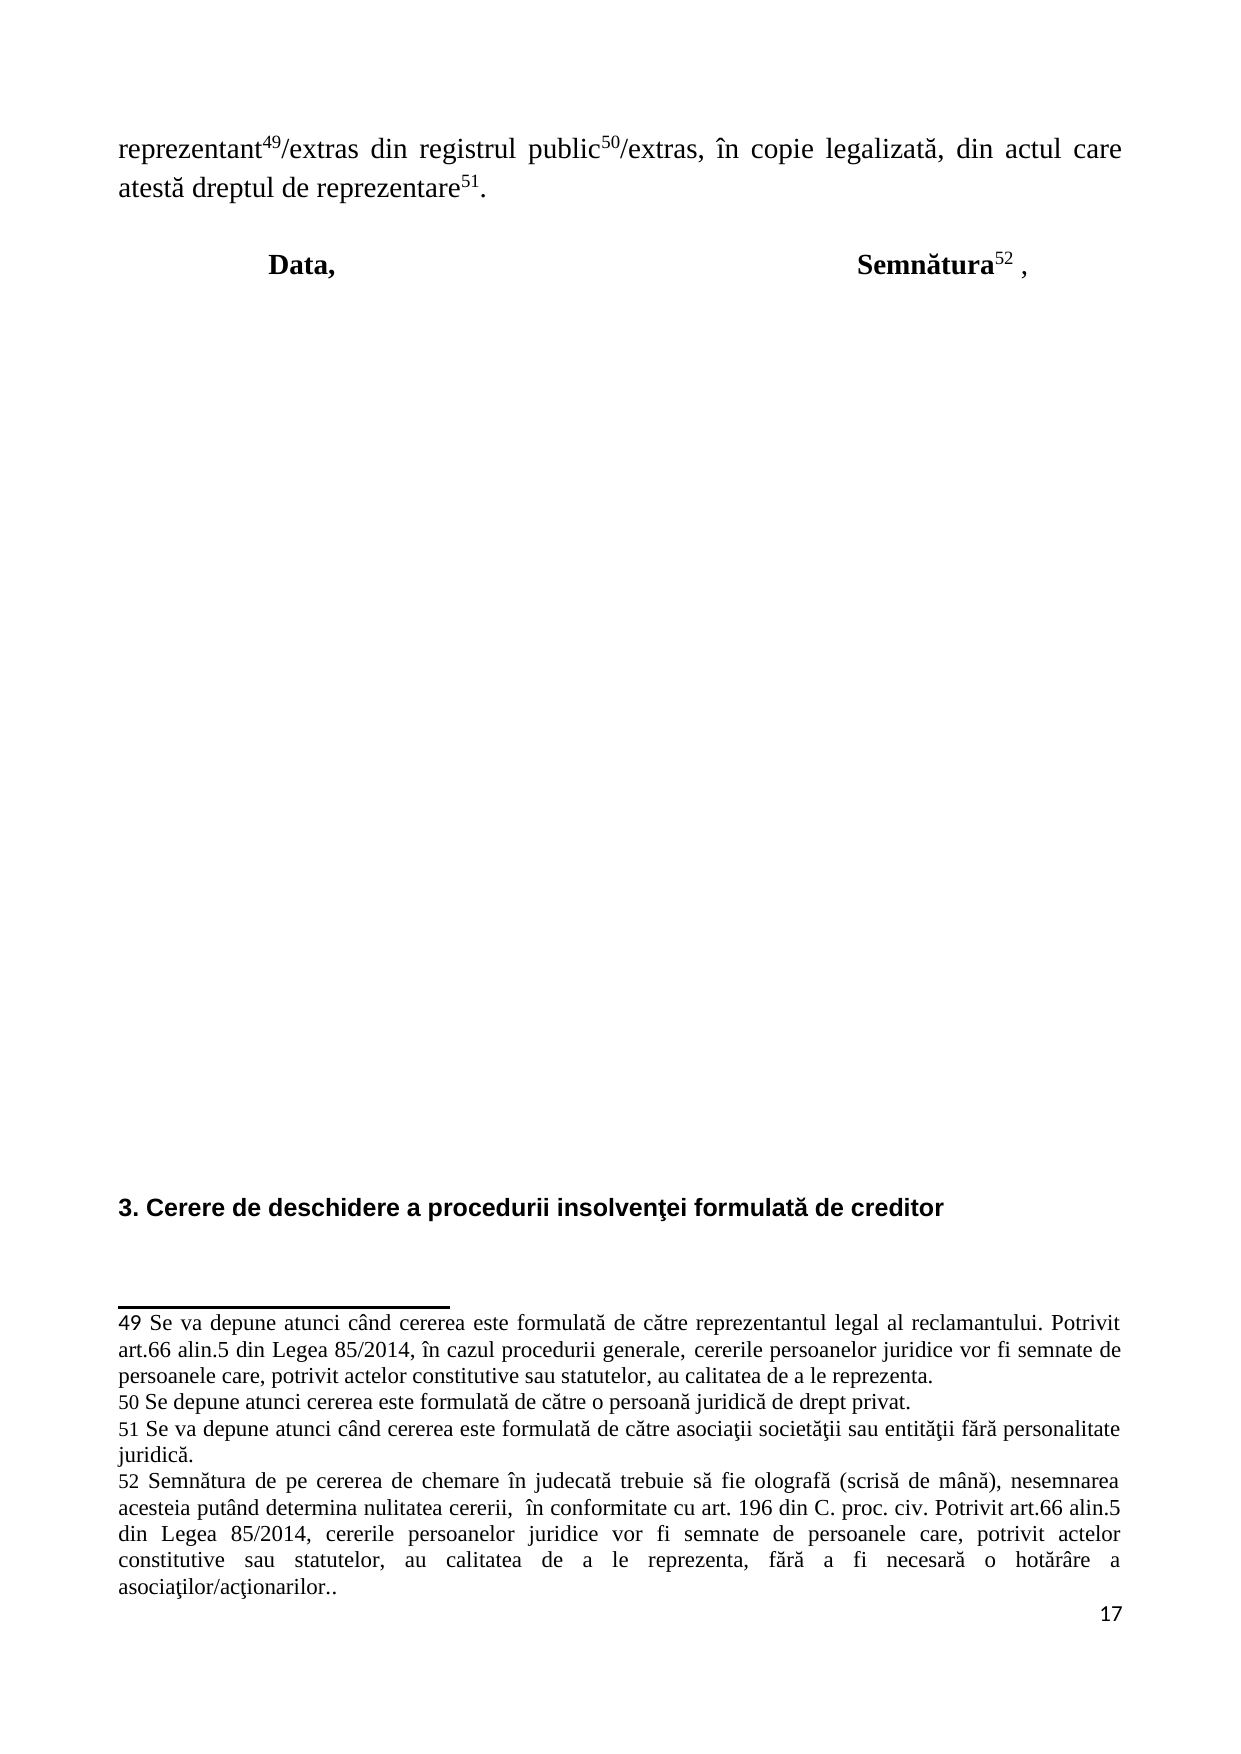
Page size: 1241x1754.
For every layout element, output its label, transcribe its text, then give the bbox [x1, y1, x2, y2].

text Se va depune atunci când cererea este formulată de către reprezentantul legal al reclamantului. Potrivit art.66 alin.5 din Legea 85/2014, în cazul procedurii generale, cererile persoanelor juridice vor fi semnate de persoanele care, potrivit actelor constitutive sau statutelor, au calitatea de a le reprezenta. [118, 1308, 1122, 1388]
text Semnătura de pe cererea de chemare în judecată trebuie să fie olografă (scrisă de mână), nesemnarea acesteia putând determina nulitatea cererii, în conformitate cu art. 196 din C. proc. civ. Potrivit art.66 alin.5 din Legea 85/2014, cererile persoanelor juridice vor fi semnate de persoanele care, potrivit actelor constitutive sau statutelor, au calitatea de a le reprezenta, fără a fi necesară o hotărâre a asociaţilor/acţionarilor.. [118, 1467, 1122, 1599]
text reprezentant/extras din registrul public/extras, în copie legalizată, din actul care atestă dreptul de reprezentare. [118, 131, 1122, 203]
subtitle 3. Cerere de deschidere a procedurii insolvenţei formulată de creditor [118, 1193, 1122, 1221]
text Se va depune atunci când cererea este formulată de către asociaţii societăţii sau entităţii fără personalitate juridică. [118, 1415, 1122, 1467]
text Se depune atunci cererea este formulată de către o persoană juridică de drept privat. [118, 1388, 1122, 1415]
text Data, Semnătura , [193, 247, 1122, 280]
